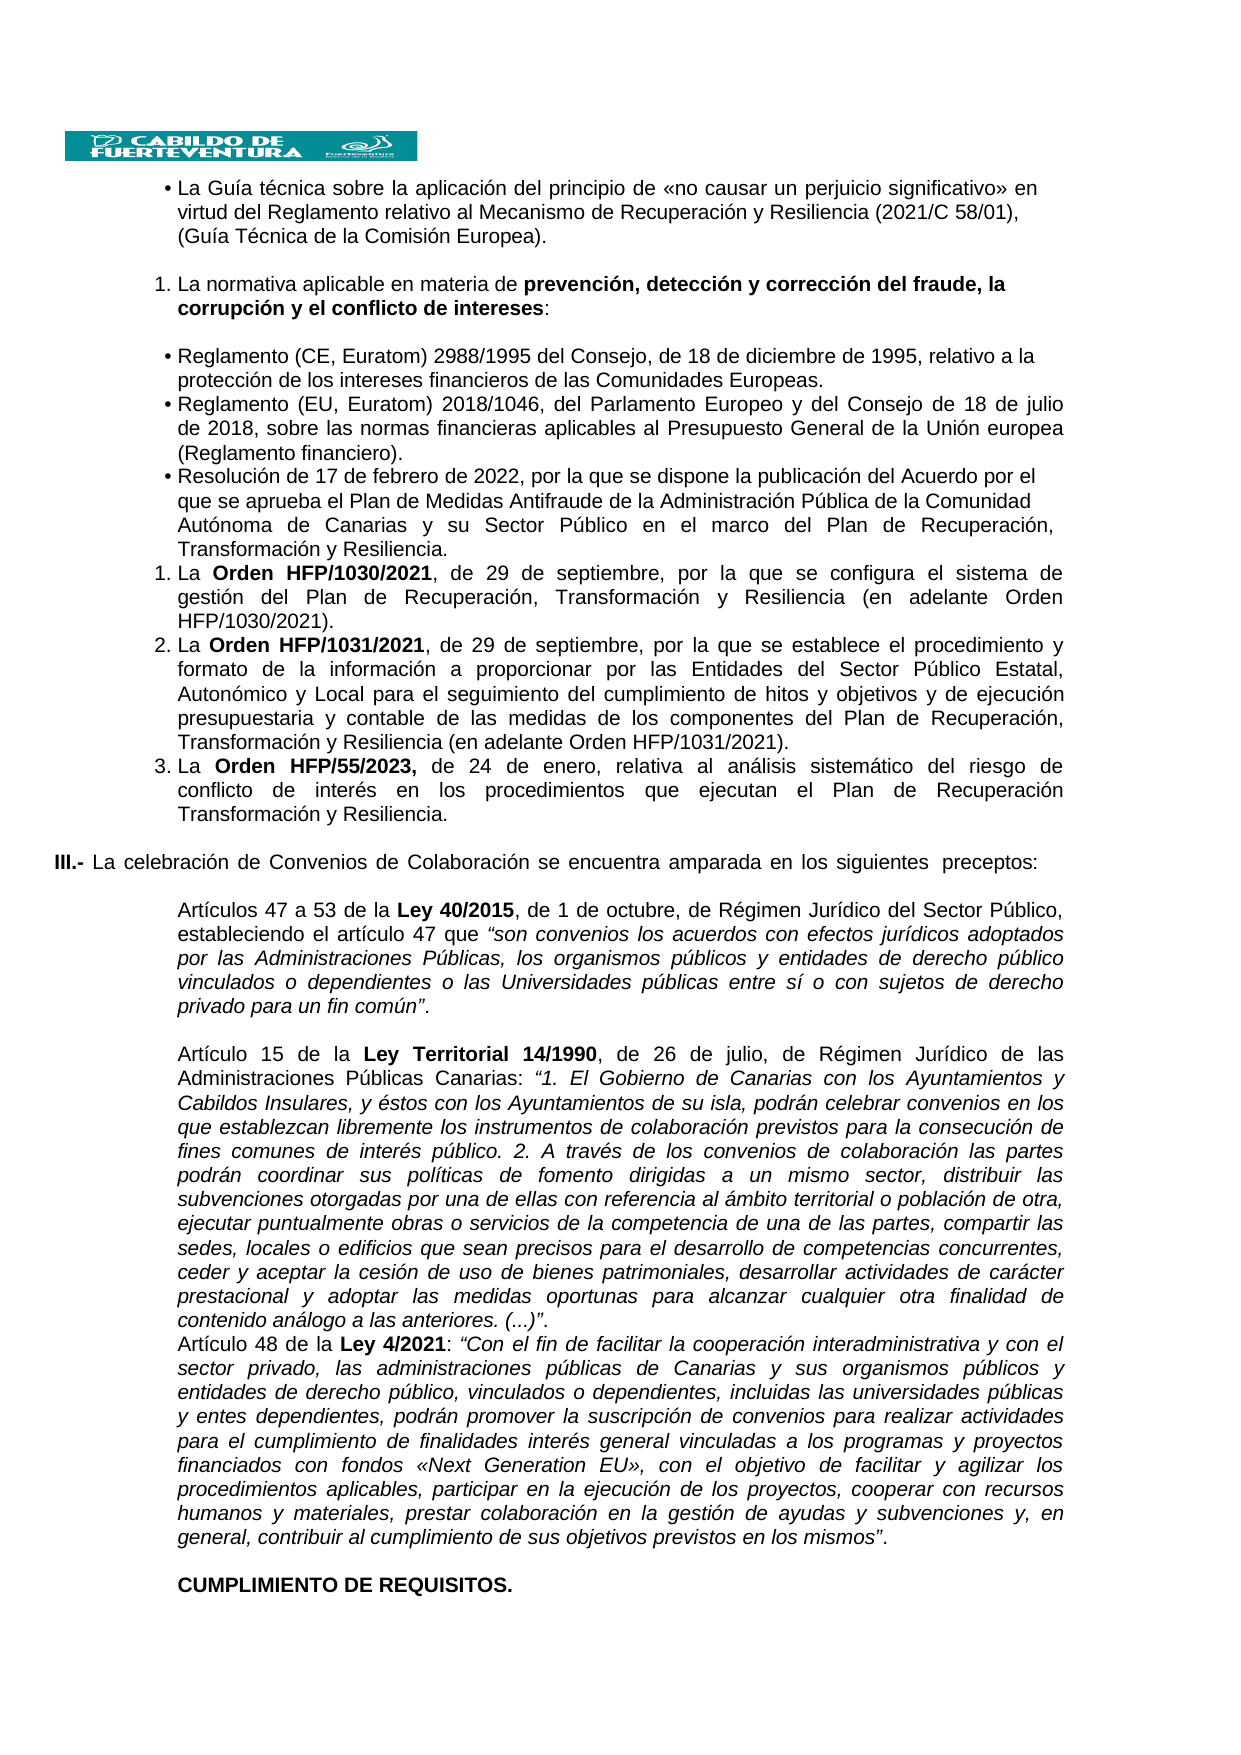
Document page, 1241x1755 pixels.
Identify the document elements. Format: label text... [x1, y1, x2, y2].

picture [65, 131, 418, 161]
text Artículo 15 de la Ley Territorial 14/1990, de 26 de julio, de Régimen Jurídico de las Administraciones Públicas Canarias: “1. El Gobierno de Canarias con los Ayuntamientos y Cabildos Insulares, y éstos con los Ayuntamientos de su isla, podrán celebrar convenios en los que establezcan libremente los instrumentos de colaboración previstos para la consecución de fines comunes de interés público. 2. A través de los convenios de colaboración las partes podrán coordinar sus políticas de fomento dirigidas a un mismo sector, distribuir las subvenciones otorgadas por una de ellas con referencia al ámbito territorial o población de otra, ejecutar puntualmente obras o servicios de la competencia de una de las partes, compartir las sedes, locales o edificios que sean precisos para el desarrollo de competencias concurrentes, ceder y aceptar la cesión de uso de bienes patrimoniales, desarrollar actividades de carácter prestacional y adoptar las medidas oportunas para alcanzar cualquier otra finalidad de contenido análogo a las anteriores. (...)”. [177, 1042, 1064, 1332]
text Artículo 48 de la Ley 4/2021: “Con el fin de facilitar la cooperación interadministrativa y con el sector privado, las administraciones públicas de Canarias y sus organismos públicos y entidades de derecho público, vinculados o dependientes, incluidas las universidades públicas y entes dependientes, podrán promover la suscripción de convenios para realizar actividades para el cumplimiento de finalidades interés general vinculadas a los programas y proyectos financiados con fondos «Next Generation EU», con el objetivo de facilitar y agilizar los procedimientos aplicables, participar en la ejecución de los proyectos, cooperar con recursos humanos y materiales, prestar colaboración en la gestión de ayudas y subvenciones y, en general, contribuir al cumplimiento de sus objetivos previstos en los mismos”. [177, 1332, 1064, 1549]
text Artículos 47 a 53 de la Ley 40/2015, de 1 de octubre, de Régimen Jurídico del Sector Público, estableciendo el artículo 47 que “son convenios los acuerdos con efectos jurídicos adoptados por las Administraciones Públicas, los organismos públicos y entidades de derecho público vinculados o dependientes o las Universidades públicas entre sí o con sujetos de derecho privado para un fin común”. [177, 897, 1064, 1018]
list Reglamento (CE, Euratom) 2988/1995 del Consejo, de 18 de diciembre de 1995, relativo a la protección de los intereses financieros de las Comunidades Europeas. [164, 344, 1050, 392]
list Reglamento (EU, Euratom) 2018/1046, del Parlamento Europeo y del Consejo de 18 de julio de 2018, sobre las normas financieras aplicables al Presupuesto General de la Unión europea (Reglamento financiero). [164, 392, 1064, 464]
list La Guía técnica sobre la aplicación del principio de «no causar un perjuicio significativo» en virtud del Reglamento relativo al Mecanismo de Recuperación y Resiliencia (2021/C 58/01), (Guía Técnica de la Comisión Europea). [164, 176, 1064, 248]
list La Orden HFP/1030/2021, de 29 de septiembre, por la que se configura el sistema de gestión del Plan de Recuperación, Transformación y Resiliencia (en adelante Orden HFP/1030/2021). [154, 561, 1064, 633]
list La normativa aplicable en materia de prevención, detección y corrección del fraude, la corrupción y el conflicto de intereses: [154, 272, 1032, 320]
list Resolución de 17 de febrero de 2022, por la que se dispone la publicación del Acuerdo por el que se aprueba el Plan de Medidas Antifraude de la Administración Pública de la Comunidad Autónoma de Canarias y su Sector Público en el marco del Plan de Recuperación, Transformación y Resiliencia. [164, 464, 1064, 561]
subtitle CUMPLIMIENTO DE REQUISITOS. [177, 1573, 1076, 1597]
text III.- La celebración de Convenios de Colaboración se encuentra amparada en los siguientes preceptos: [54, 849, 1063, 874]
list La Orden HFP/1031/2021, de 29 de septiembre, por la que se establece el procedimiento y formato de la información a proporcionar por las Entidades del Sector Público Estatal, Autonómico y Local para el seguimiento del cumplimiento de hitos y objetivos y de ejecución presupuestaria y contable de las medidas de los componentes del Plan de Recuperación, Transformación y Resiliencia (en adelante Orden HFP/1031/2021). [154, 633, 1064, 754]
list La Orden HFP/55/2023, de 24 de enero, relativa al análisis sistemático del riesgo de conflicto de interés en los procedimientos que ejecutan el Plan de Recuperación Transformación y Resiliencia. [154, 754, 1064, 826]
